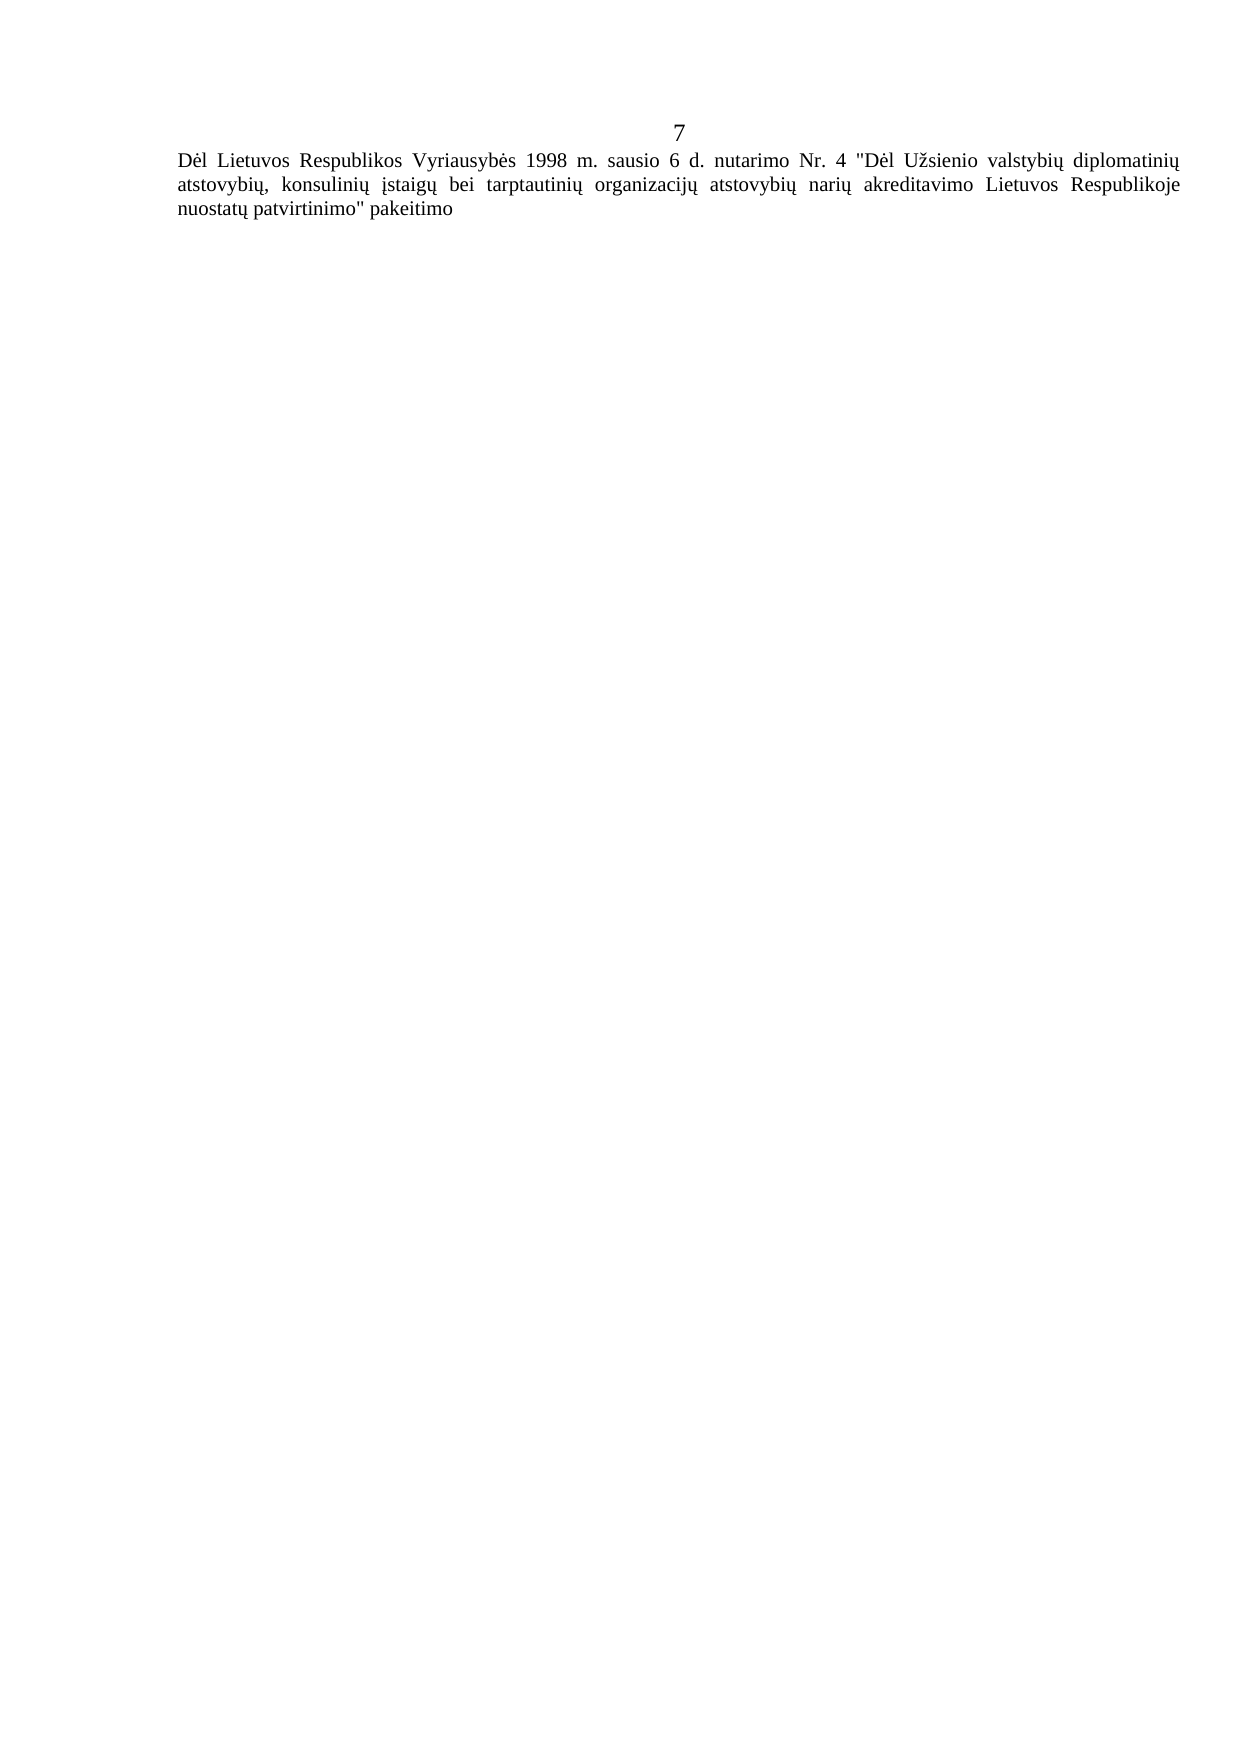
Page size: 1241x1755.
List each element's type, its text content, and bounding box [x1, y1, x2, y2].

text Dėl Lietuvos Respublikos Vyriausybės 1998 m. sausio 6 d. nutarimo Nr. 4 "Dėl Užsienio valstybių diplomatinių atstovybių, konsulinių įstaigų bei tarptautinių organizacijų atstovybių narių akreditavimo Lietuvos Respublikoje nuostatų patvirtinimo" pakeitimo [177, 148, 1181, 220]
